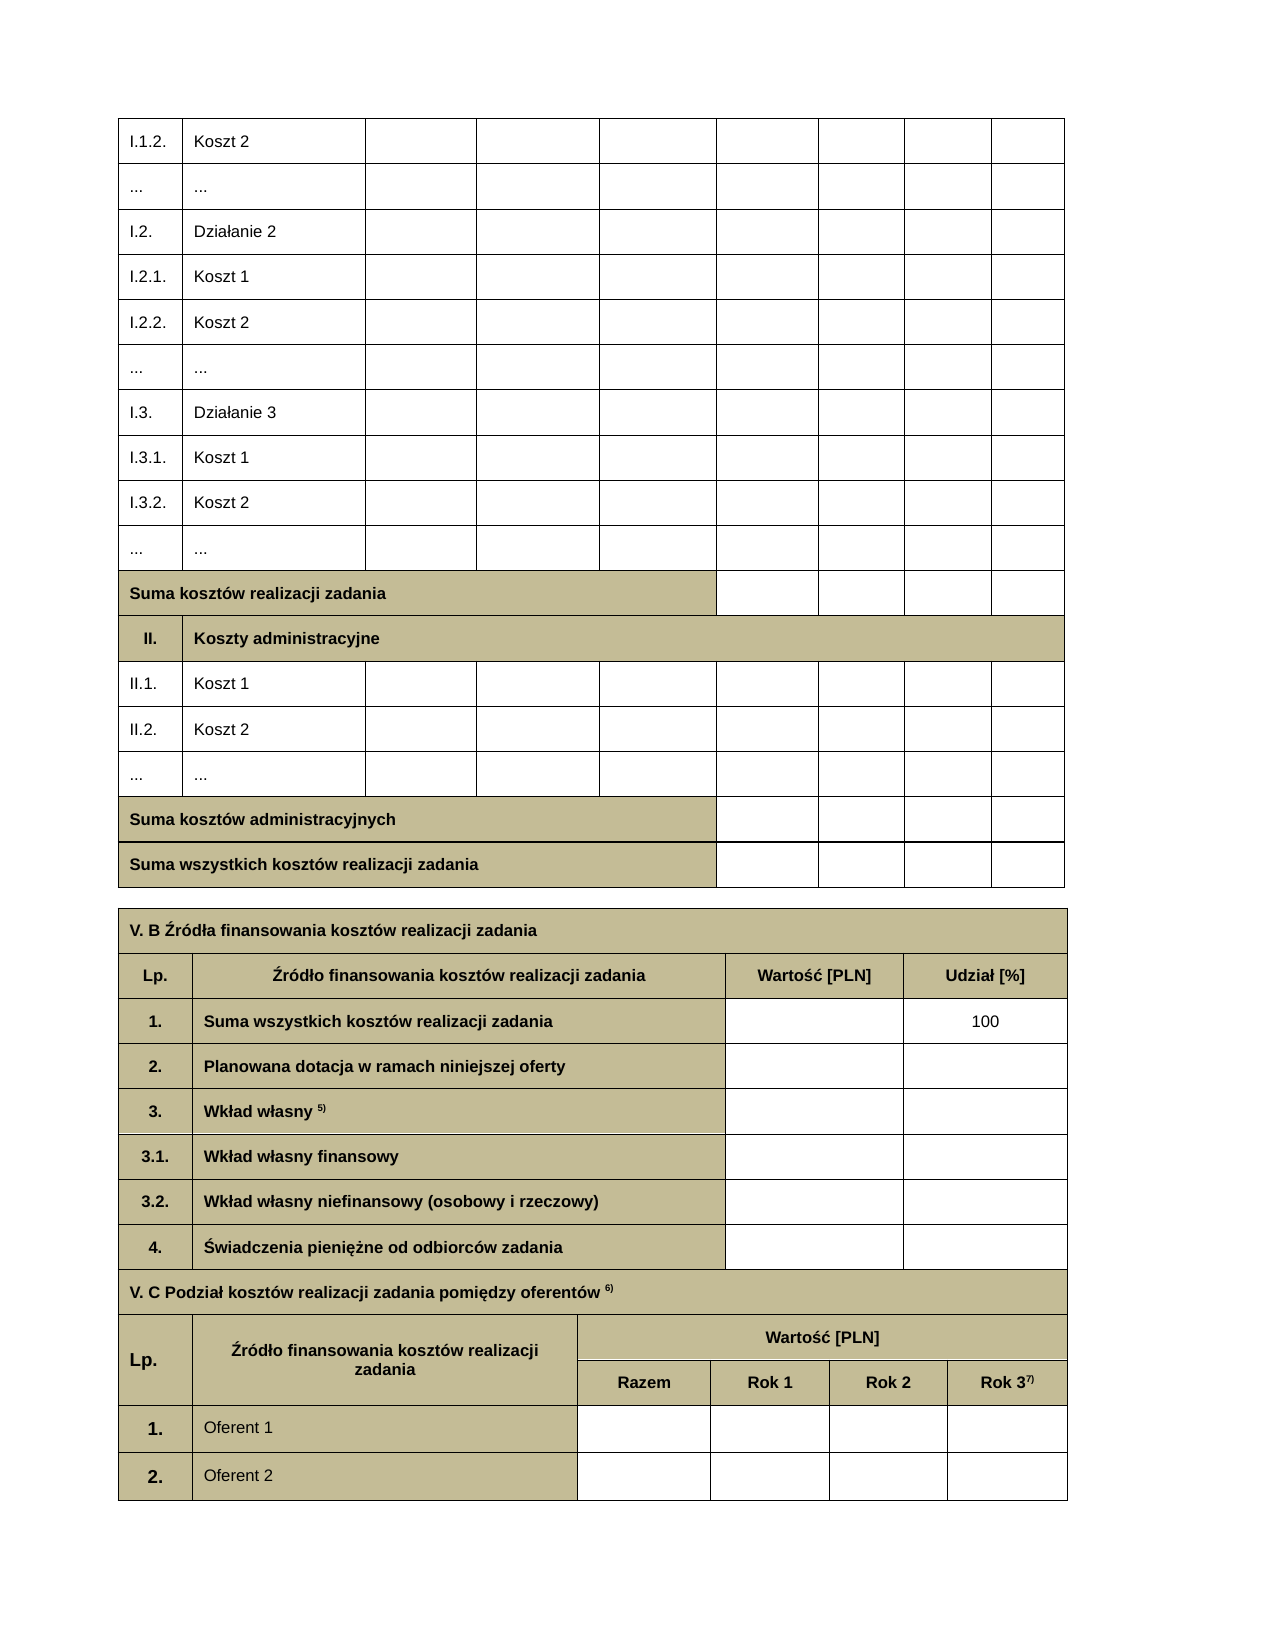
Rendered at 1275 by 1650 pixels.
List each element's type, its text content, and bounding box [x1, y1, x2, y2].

table_cell [819, 571, 904, 615]
table_cell [366, 255, 476, 299]
table_cell [992, 300, 1064, 344]
table_cell [819, 436, 904, 480]
table_cell [711, 1453, 829, 1500]
table_cell ... [119, 752, 182, 796]
table_cell [992, 436, 1064, 480]
table_cell [819, 119, 904, 163]
table_cell Wartość [PLN] [726, 954, 903, 998]
table_cell [948, 1453, 1067, 1500]
table_cell [600, 752, 716, 796]
table_cell Koszt 2 [183, 481, 365, 525]
table_cell V. C Podział kosztów realizacji zadania pomiędzy oferentów 6) [119, 1270, 1067, 1314]
table_cell [600, 255, 716, 299]
table_cell [600, 707, 716, 751]
table_cell [726, 1089, 903, 1133]
table_cell [578, 1453, 710, 1500]
table_cell I.2.1. [119, 255, 182, 299]
table_cell [905, 300, 991, 344]
table_cell Lp. [119, 1315, 192, 1405]
table_cell 2. [119, 1453, 192, 1500]
table_cell [905, 797, 991, 841]
table_cell [819, 752, 904, 796]
table_cell [477, 300, 599, 344]
table_cell [992, 255, 1064, 299]
table_cell [992, 526, 1064, 570]
table_cell [726, 1135, 903, 1179]
table_cell [905, 481, 991, 525]
table_cell Wkład własny niefinansowy (osobowy i rzeczowy) [193, 1180, 725, 1224]
table_cell [726, 1044, 903, 1088]
table_cell [726, 999, 903, 1043]
table_cell [477, 390, 599, 434]
table_cell [830, 1453, 947, 1500]
table_cell [366, 345, 476, 389]
table_cell I.3. [119, 390, 182, 434]
table_cell [477, 752, 599, 796]
table_cell [366, 752, 476, 796]
table_cell [819, 797, 904, 841]
table_cell [992, 843, 1064, 887]
table_cell [477, 436, 599, 480]
table_cell ... [183, 164, 365, 208]
table_cell II. [119, 616, 182, 661]
table_cell 1. [119, 999, 192, 1043]
table_cell [477, 164, 599, 208]
table_cell [992, 119, 1064, 163]
table_cell [600, 436, 716, 480]
table_cell Suma kosztów administracyjnych [119, 797, 716, 841]
table_cell I.2.2. [119, 300, 182, 344]
table_cell [905, 571, 991, 615]
table_cell Suma wszystkich kosztów realizacji zadania [119, 843, 716, 887]
table_cell Suma wszystkich kosztów realizacji zadania [193, 999, 725, 1043]
table_cell [600, 210, 716, 254]
table_cell ... [183, 526, 365, 570]
table_cell I.1.2. [119, 119, 182, 163]
table_cell [477, 345, 599, 389]
table_cell [905, 255, 991, 299]
table_cell [600, 119, 716, 163]
table_cell 3. [119, 1089, 192, 1133]
table_cell 1. [119, 1406, 192, 1452]
table_cell Oferent 1 [193, 1406, 577, 1452]
table_cell Koszt 2 [183, 119, 365, 163]
table_cell [366, 481, 476, 525]
table_cell [819, 526, 904, 570]
table_cell Oferent 2 [193, 1453, 577, 1500]
table_cell [717, 255, 818, 299]
table_cell [366, 300, 476, 344]
table_cell Koszty administracyjne [183, 616, 1064, 661]
table_cell Lp. [119, 954, 192, 998]
table_cell [600, 481, 716, 525]
table_cell Udział [%] [904, 954, 1067, 998]
table_cell ... [119, 526, 182, 570]
table_cell [905, 345, 991, 389]
table_cell [905, 119, 991, 163]
table_cell [600, 300, 716, 344]
table_cell Planowana dotacja w ramach niniejszej oferty [193, 1044, 725, 1088]
table_cell [366, 390, 476, 434]
table_cell [819, 390, 904, 434]
table_cell [992, 797, 1064, 841]
table_cell [819, 255, 904, 299]
table_cell Rok 37) [948, 1361, 1067, 1405]
table_cell Działanie 3 [183, 390, 365, 434]
table_cell Koszt 2 [183, 300, 365, 344]
table_cell [904, 1089, 1067, 1133]
table_cell Koszt 1 [183, 436, 365, 480]
table_cell Działanie 2 [183, 210, 365, 254]
table_cell Świadczenia pieniężne od odbiorców zadania [193, 1225, 725, 1269]
table_cell [366, 210, 476, 254]
table_cell [366, 436, 476, 480]
table_cell [717, 526, 818, 570]
table_cell 100 [904, 999, 1067, 1043]
table_cell [904, 1180, 1067, 1224]
table_cell 4. [119, 1225, 192, 1269]
table_cell Razem [578, 1361, 710, 1405]
table_cell [717, 843, 818, 887]
table_cell [904, 1044, 1067, 1088]
table_cell Koszt 1 [183, 255, 365, 299]
table_cell II.2. [119, 707, 182, 751]
table_cell [717, 797, 818, 841]
table_cell [717, 345, 818, 389]
table_cell I.2. [119, 210, 182, 254]
table_cell [726, 1180, 903, 1224]
table_cell [717, 300, 818, 344]
table_cell [717, 662, 818, 706]
table_cell [600, 662, 716, 706]
table_cell [819, 300, 904, 344]
table_cell [726, 1225, 903, 1269]
table_cell [717, 210, 818, 254]
table_cell [819, 210, 904, 254]
table_cell ... [183, 345, 365, 389]
table_cell Koszt 2 [183, 707, 365, 751]
table_cell [717, 164, 818, 208]
table_cell [600, 345, 716, 389]
table_cell [717, 752, 818, 796]
table_cell [992, 164, 1064, 208]
table_cell Źródło finansowania kosztów realizacji zadania [193, 1315, 577, 1405]
table_cell [992, 390, 1064, 434]
table_cell [819, 662, 904, 706]
table_cell [578, 1406, 710, 1452]
table_cell [905, 843, 991, 887]
table_cell 3.1. [119, 1135, 192, 1179]
table_header V. B Źródła finansowania kosztów realizacji zadania [119, 909, 1067, 953]
table_cell [477, 662, 599, 706]
table_cell Koszt 1 [183, 662, 365, 706]
table_cell 2. [119, 1044, 192, 1088]
table_cell [477, 707, 599, 751]
table_cell [366, 662, 476, 706]
table_cell [600, 390, 716, 434]
table_cell [717, 707, 818, 751]
table_cell [366, 526, 476, 570]
table_cell [819, 345, 904, 389]
table_cell Źródło finansowania kosztów realizacji zadania [193, 954, 725, 998]
table_cell [905, 662, 991, 706]
table_cell [992, 707, 1064, 751]
table_cell [905, 390, 991, 434]
table_cell [477, 119, 599, 163]
table_cell [477, 526, 599, 570]
table_cell I.3.1. [119, 436, 182, 480]
table_cell [717, 390, 818, 434]
table_cell [366, 119, 476, 163]
table_cell [366, 707, 476, 751]
table_cell [819, 843, 904, 887]
table_cell [992, 345, 1064, 389]
table_cell I.3.2. [119, 481, 182, 525]
table_cell [830, 1406, 947, 1452]
table_cell [717, 571, 818, 615]
table_cell [992, 210, 1064, 254]
table_cell [819, 707, 904, 751]
table_cell [948, 1406, 1067, 1452]
table_cell Wkład własny finansowy [193, 1135, 725, 1179]
table_cell [905, 436, 991, 480]
table_cell [992, 571, 1064, 615]
table_cell [819, 481, 904, 525]
table_cell [477, 481, 599, 525]
table_cell [905, 164, 991, 208]
table_cell Rok 2 [830, 1361, 947, 1405]
table_cell [717, 119, 818, 163]
table_cell Rok 1 [711, 1361, 829, 1405]
table_cell [717, 481, 818, 525]
table_cell [600, 164, 716, 208]
table_cell [904, 1225, 1067, 1269]
table_cell [992, 662, 1064, 706]
table_cell ... [183, 752, 365, 796]
table_cell [717, 436, 818, 480]
table_cell [904, 1135, 1067, 1179]
table_cell 3.2. [119, 1180, 192, 1224]
table_cell [600, 526, 716, 570]
table_cell Suma kosztów realizacji zadania [119, 571, 716, 615]
table_cell [905, 752, 991, 796]
table_cell [992, 752, 1064, 796]
table_cell Wkład własny 5) [193, 1089, 725, 1133]
table_cell ... [119, 164, 182, 208]
table_cell [477, 210, 599, 254]
table_cell [711, 1406, 829, 1452]
table_cell [477, 255, 599, 299]
table_cell [905, 526, 991, 570]
table_cell [366, 164, 476, 208]
table_cell ... [119, 345, 182, 389]
table_cell [905, 707, 991, 751]
table_cell [992, 481, 1064, 525]
table_cell [905, 210, 991, 254]
table_cell Wartość [PLN] [578, 1315, 1067, 1359]
table_cell II.1. [119, 662, 182, 706]
table_cell [819, 164, 904, 208]
